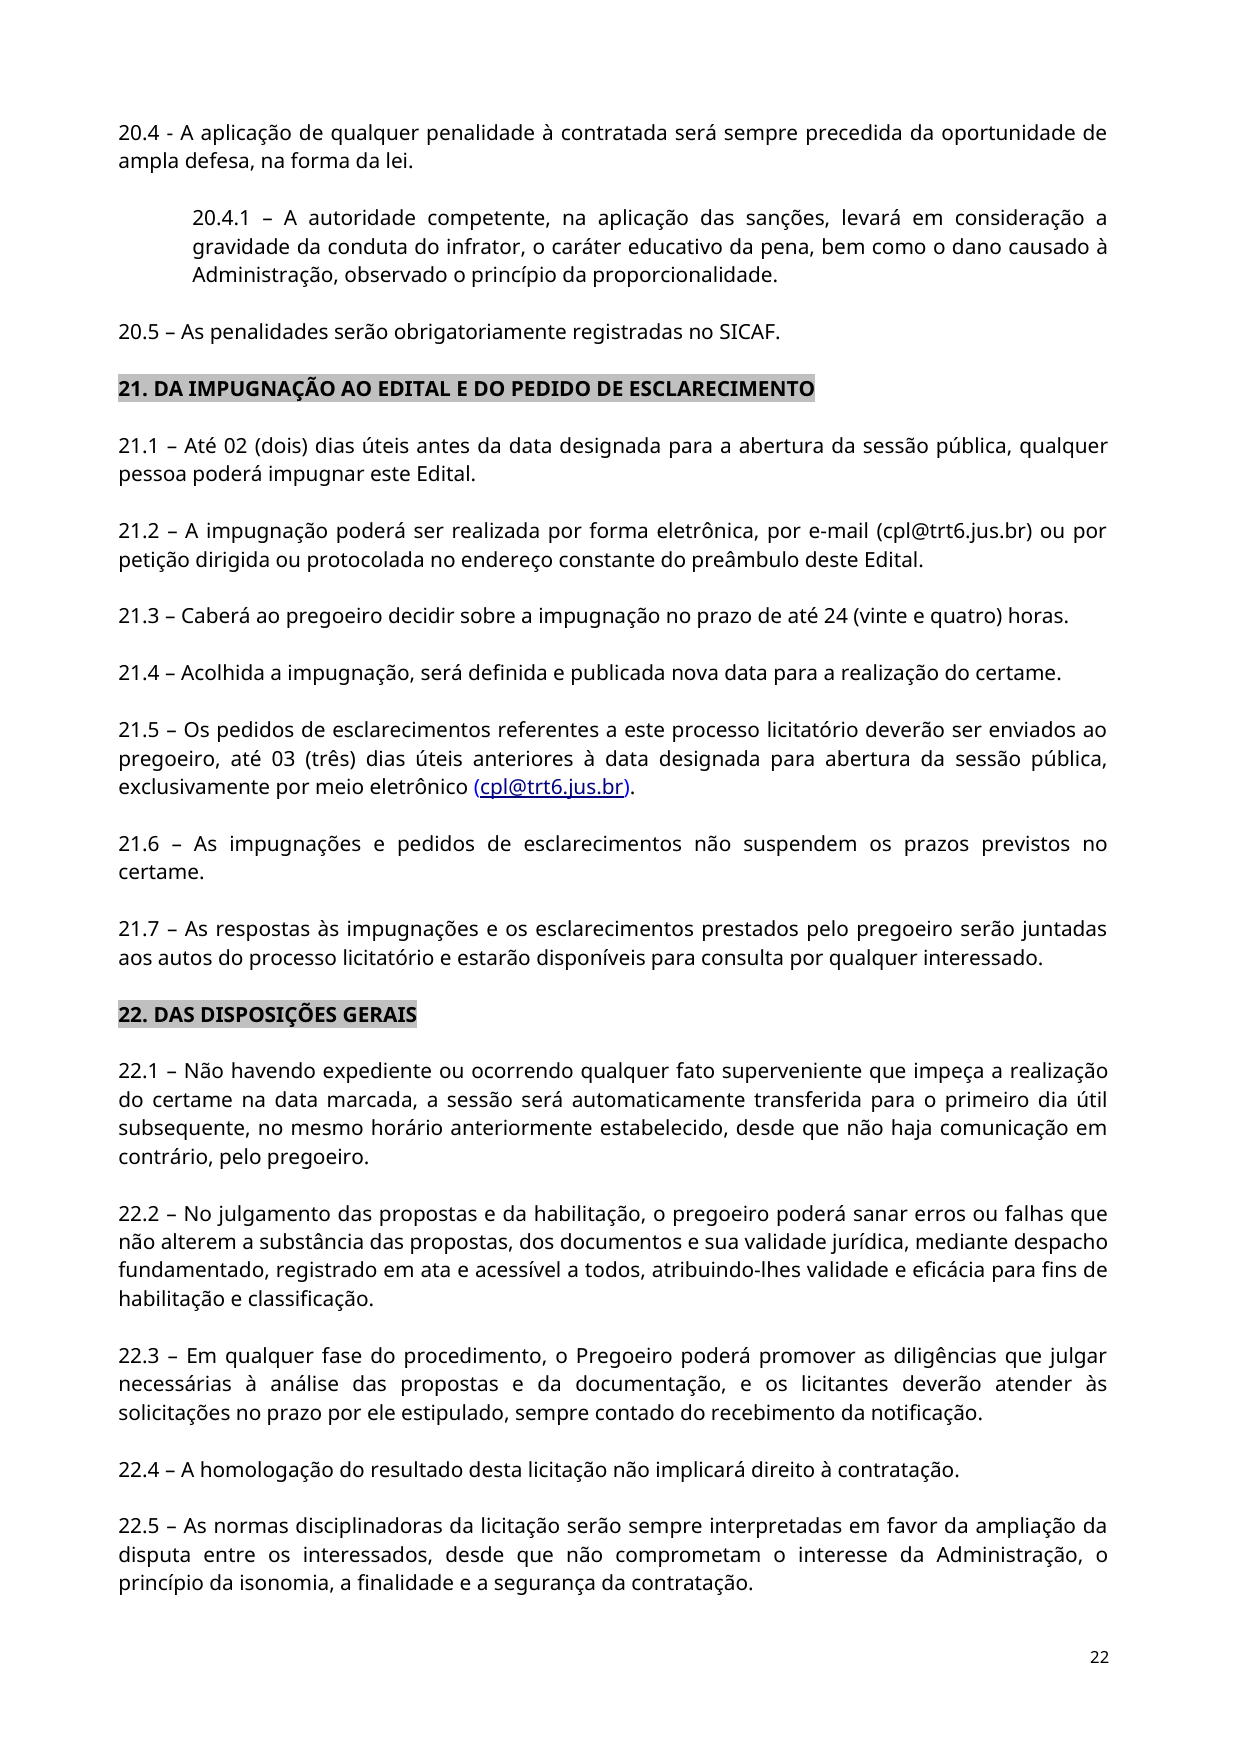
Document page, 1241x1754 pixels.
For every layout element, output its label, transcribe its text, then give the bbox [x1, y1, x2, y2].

text 22.4 – A homologação do resultado desta licitação não implicará direito à contratação. [118, 1455, 1109, 1483]
text 20.4 - A aplicação de qualquer penalidade à contratada será sempre precedida da oportunidade de ampla defesa, na forma da lei. [118, 118, 1109, 175]
text 21.7 – As respostas às impugnações e os esclarecimentos prestados pelo pregoeiro serão juntadas aos autos do processo licitatório e estarão disponíveis para consulta por qualquer interessado. [118, 914, 1109, 971]
text 21.2 – A impugnação poderá ser realizada por forma eletrônica, por e-mail (cpl@trt6.jus.br) ou por petição dirigida ou protocolada no endereço constante do preâmbulo deste Edital. [118, 516, 1109, 573]
text 21.1 – Até 02 (dois) dias úteis antes da data designada para a abertura da sessão pública, qualquer pessoa poderá impugnar este Edital. [118, 431, 1109, 488]
text 21. DA IMPUGNAÇÃO AO EDITAL E DO PEDIDO DE ESCLARECIMENTO [118, 374, 1109, 402]
text 21.4 – Acolhida a impugnação, será definida e publicada nova data para a realização do certame. [118, 658, 1109, 687]
text 20.4.1 – A autoridade competente, na aplicação das sanções, levará em consideração a gravidade da conduta do infrator, o caráter educativo da pena, bem como o dano causado à Administração, observado o princípio da proporcionalidade. [192, 203, 1109, 289]
text 20.5 – As penalidades serão obrigatoriamente registradas no SICAF. [118, 317, 1109, 346]
text 21.3 – Caberá ao pregoeiro decidir sobre a impugnação no prazo de até 24 (vinte e quatro) horas. [118, 602, 1109, 630]
text 22.3 – Em qualquer fase do procedimento, o Pregoeiro poderá promover as diligências que julgar necessárias à análise das propostas e da documentação, e os licitantes deverão atender às solicitações no prazo por ele estipulado, sempre contado do recebimento da notificação. [118, 1341, 1109, 1426]
text 21.6 – As impugnações e pedidos de esclarecimentos não suspendem os prazos previstos no certame. [118, 829, 1109, 886]
text 22.1 – Não havendo expediente ou ocorrendo qualquer fato superveniente que impeça a realização do certame na data marcada, a sessão será automaticamente transferida para o primeiro dia útil subsequente, no mesmo horário anteriormente estabelecido, desde que não haja comunicação em contrário, pelo pregoeiro. [118, 1057, 1109, 1170]
text 22.2 – No julgamento das propostas e da habilitação, o pregoeiro poderá sanar erros ou falhas que não alterem a substância das propostas, dos documentos e sua validade jurídica, mediante despacho fundamentado, registrado em ata e acessível a todos, atribuindo-lhes validade e eficácia para fins de habilitação e classificação. [118, 1199, 1109, 1312]
text 21.5 – Os pedidos de esclarecimentos referentes a este processo licitatório deverão ser enviados ao pregoeiro, até 03 (três) dias úteis anteriores à data designada para abertura da sessão pública, exclusivamente por meio eletrônico (cpl@trt6.jus.br). [118, 715, 1109, 801]
text 22. DAS DISPOSIÇÕES GERAIS [118, 1000, 1109, 1028]
text 22.5 – As normas disciplinadoras da licitação serão sempre interpretadas em favor da ampliação da disputa entre os interessados, desde que não comprometam o interesse da Administração, o princípio da isonomia, a finalidade e a segurança da contratação. [118, 1512, 1109, 1597]
